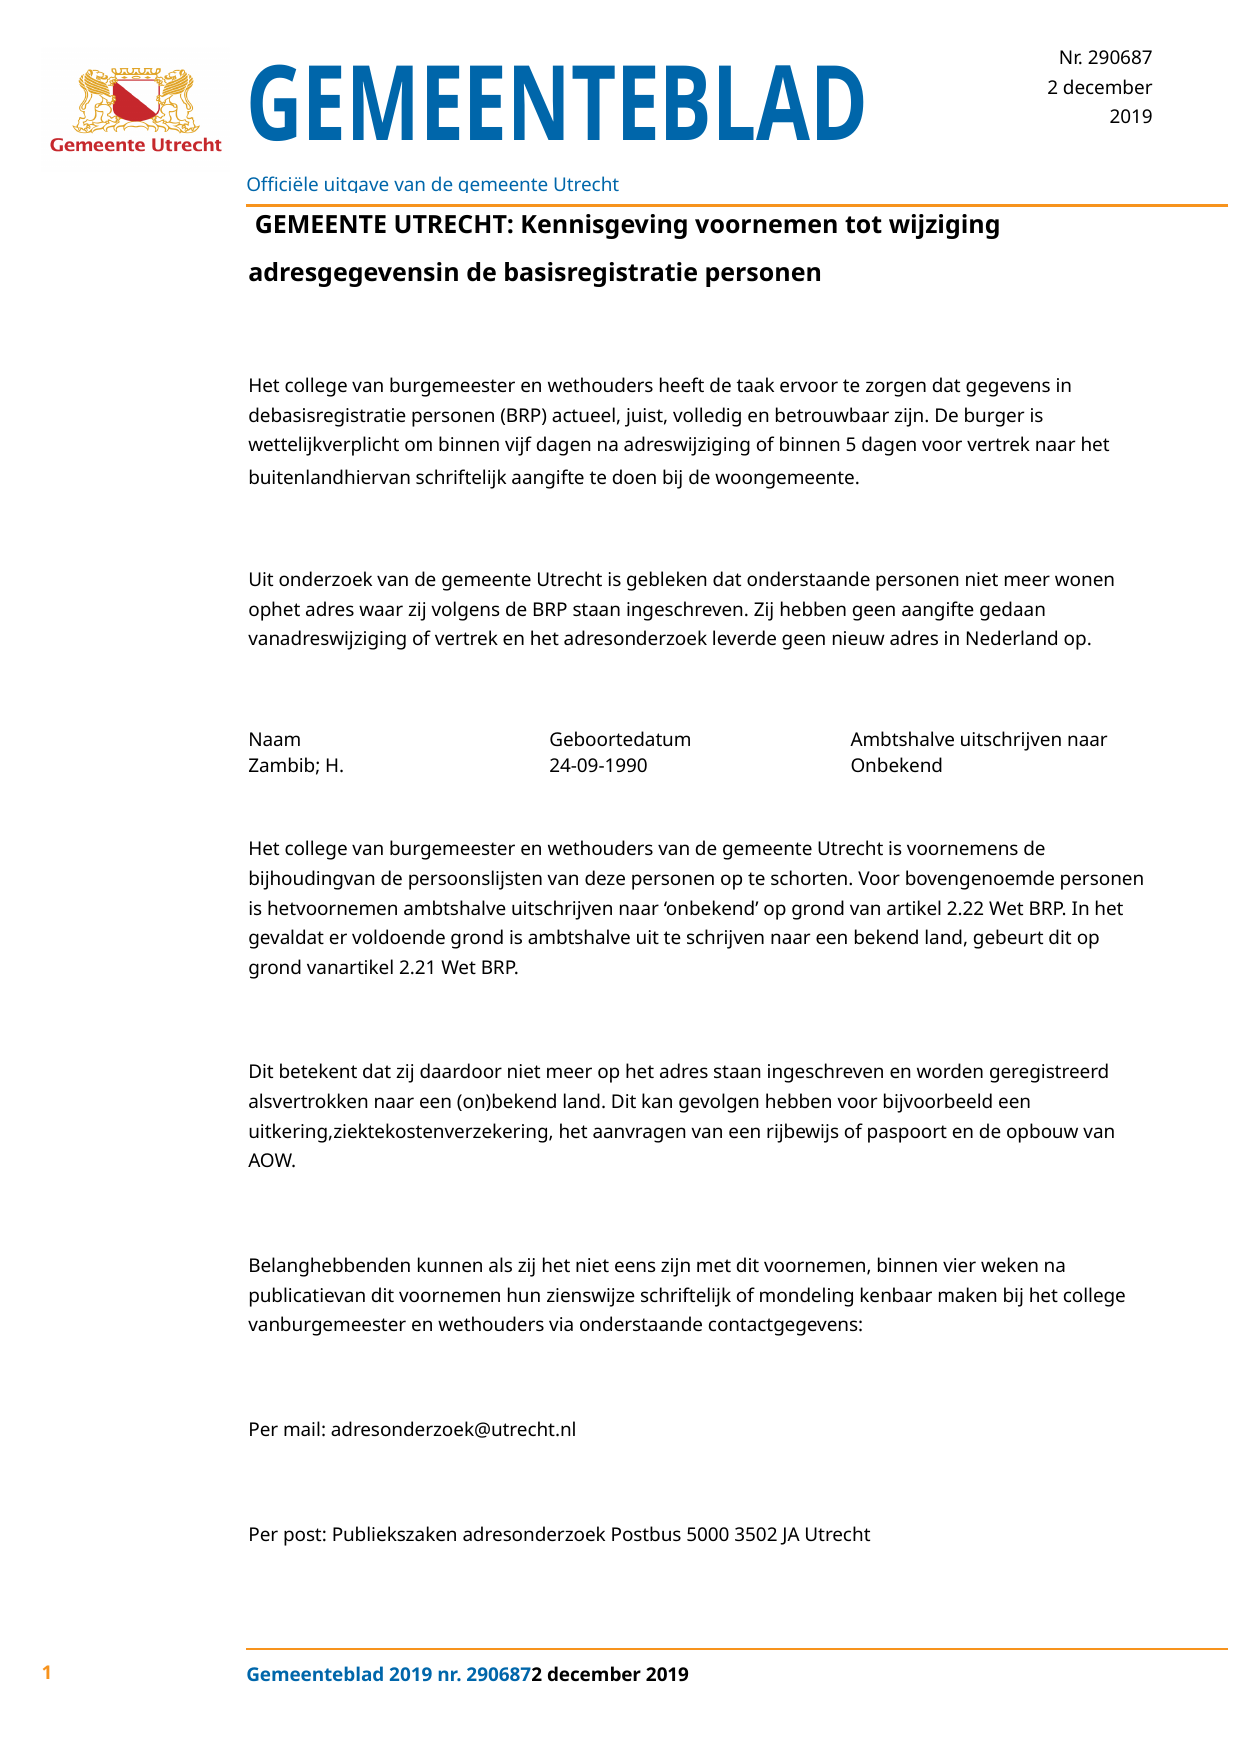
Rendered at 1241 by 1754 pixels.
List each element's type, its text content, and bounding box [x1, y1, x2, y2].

text Belanghebbenden kunnen als zij het niet eens zijn met dit voornemen, binnen vier weken na publicatievan dit voornemen hun zienswijze schriftelijk of mondeling kenbaar maken bij het college vanburgemeester en wethouders via onderstaande contactgegevens: [248, 1252, 1152, 1337]
table_cell Zambib; H. [248, 752, 549, 778]
picture [41, 47, 231, 172]
text GEMEENTE UTRECHT: Kennisgeving voornemen tot wijziging adresgegevensin de basisregistratie personen [248, 207, 1152, 288]
text Per mail: adresonderzoek@utrecht.nl [248, 1416, 1152, 1442]
text Dit betekent dat zij daardoor niet meer op het adres staan ingeschreven en worden geregistreerd alsvertrokken naar een (on)bekend land. Dit kan gevolgen hebben voor bijvoorbeeld een uitkering,ziektekostenverzekering, het aanvragen van een rijbewijs of paspoort en de opbouw van AOW. [248, 1059, 1152, 1173]
text Het college van burgemeester en wethouders van de gemeente Utrecht is voornemens de bijhoudingvan de persoonslijsten van deze personen op te schorten. Voor bovengenoemde personen is hetvoornemen ambtshalve uitschrijven naar ‘onbekend’ op grond van artikel 2.22 Wet BRP. In het gevaldat er voldoende grond is ambtshalve uit te schrijven naar een bekend land, gebeurt dit op grond vanartikel 2.21 Wet BRP. [248, 836, 1152, 979]
table_cell Onbekend [850, 752, 1152, 778]
text Uit onderzoek van de gemeente Utrecht is gebleken dat onderstaande personen niet meer wonen ophet adres waar zij volgens de BRP staan ingeschreven. Zij hebben geen aangifte gedaan vanadreswijziging of vertrek en het adresonderzoek leverde geen nieuw adres in Nederland op. [248, 566, 1152, 651]
table_header Naam [248, 726, 549, 752]
text Per post: Publiekszaken adresonderzoek Postbus 5000 3502 JA Utrecht [248, 1521, 1152, 1547]
table_header Geboortedatum [549, 726, 850, 752]
table_cell 24-09-1990 [549, 752, 850, 778]
table_header Ambtshalve uitschrijven naar [850, 726, 1152, 752]
text Het college van burgemeester en wethouders heeft de taak ervoor te zorgen dat gegevens in debasisregistratie personen (BRP) actueel, juist, volledig en betrouwbaar zijn. De burger is wettelijkverplicht om binnen vijf dagen na adreswijziging of binnen 5 dagen voor vertrek naar het buitenlandhiervan schriftelijk aangifte te doen bij de woongemeente. [248, 372, 1152, 491]
